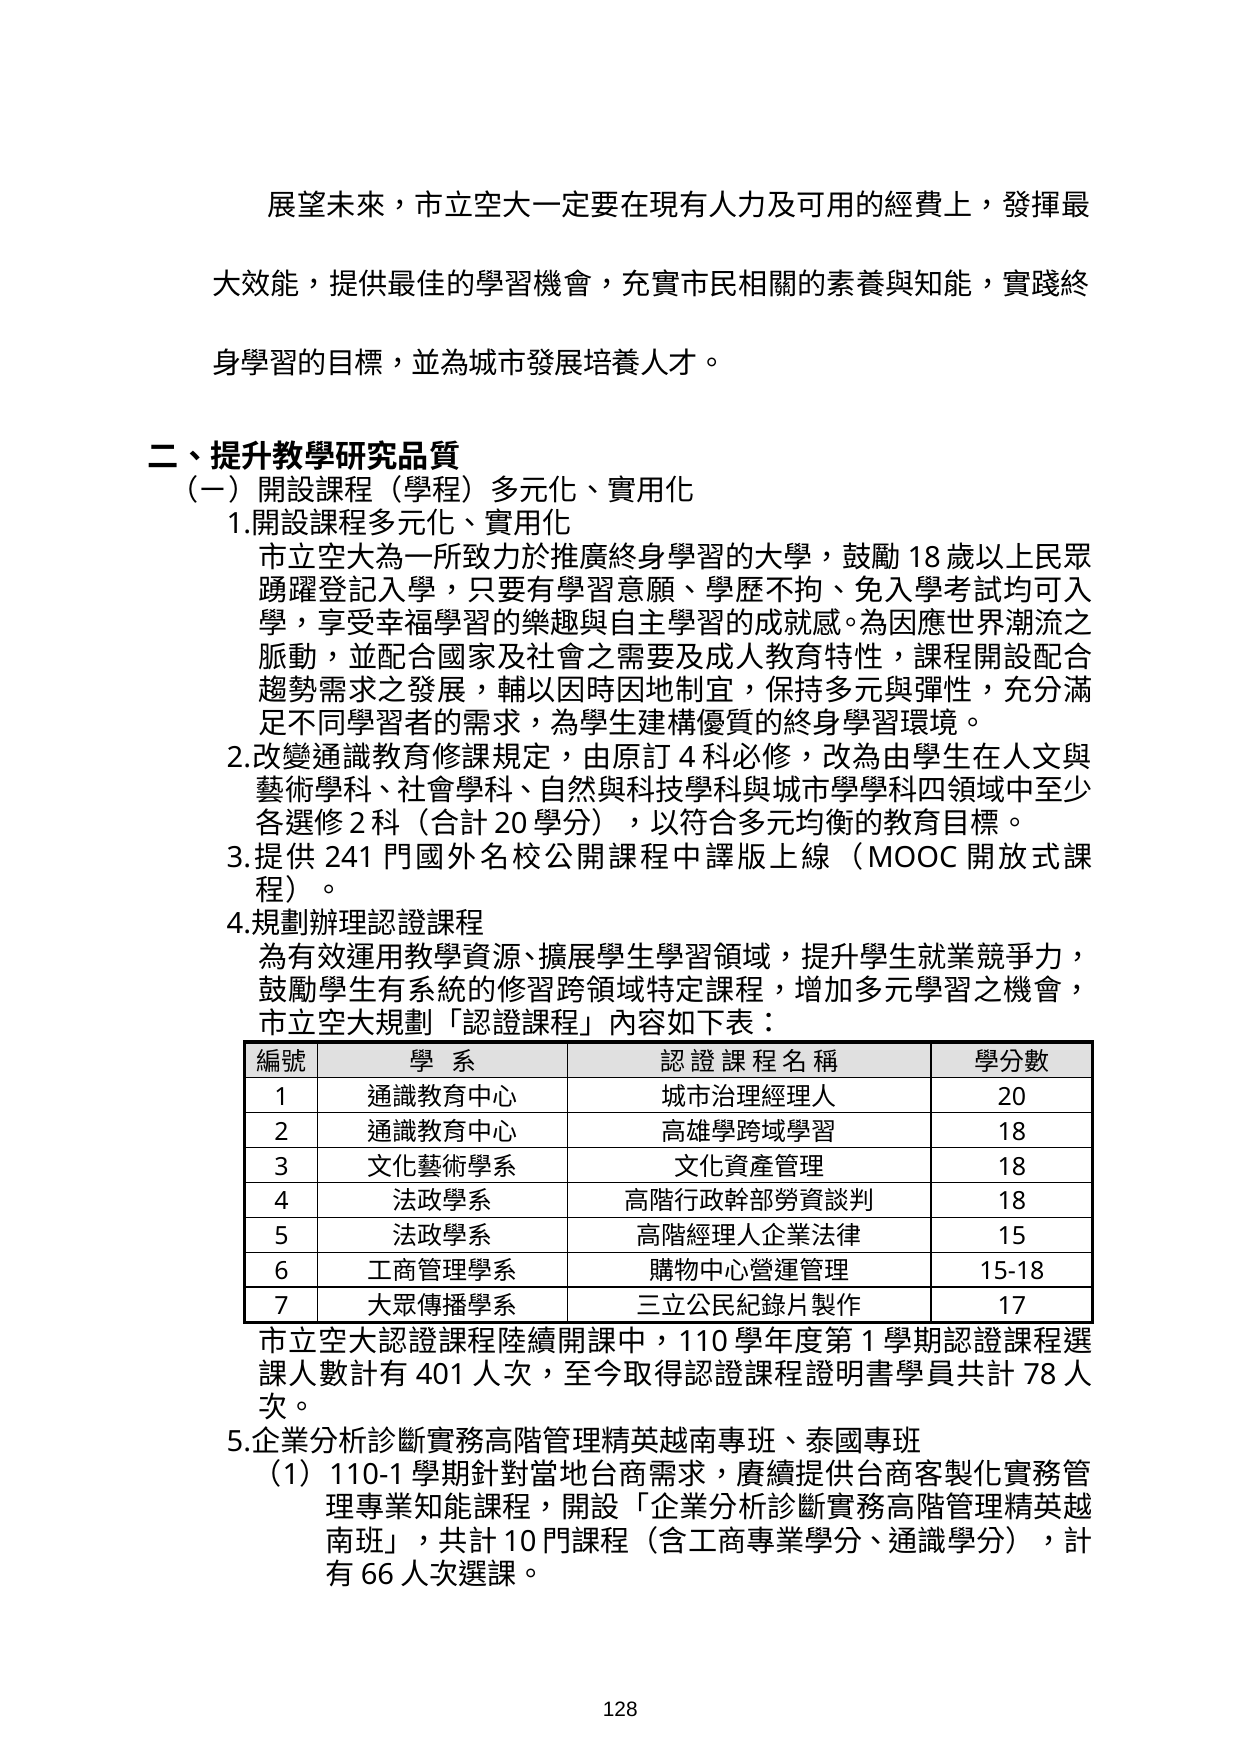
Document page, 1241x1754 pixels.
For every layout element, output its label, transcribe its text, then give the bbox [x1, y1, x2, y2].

table_cell 17 [932, 1288, 1091, 1321]
table_cell 購物中心營運管理 [568, 1253, 930, 1286]
table_cell 6 [246, 1253, 317, 1286]
text 2.改變通識教育修課規定，由原訂4科必修，改為由學生在人文與藝術學科、社會學科、自然與科技學科與城市學學科四領域中至少各選修2科（合計20學分），以符合多元均衡的教育目標。 [226, 740, 1092, 840]
table_cell 法政學系 [318, 1218, 567, 1251]
table_cell 3 [246, 1148, 317, 1182]
table_cell 三立公民紀錄片製作 [568, 1288, 930, 1321]
table_cell 7 [246, 1288, 317, 1321]
table_cell 1 [246, 1078, 317, 1112]
text （ㄧ）開設課程（學程）多元化、實用化 [169, 474, 1092, 507]
table_cell 2 [246, 1113, 317, 1147]
table_cell 18 [932, 1148, 1091, 1182]
text 二、提升教學研究品質 [148, 440, 1092, 474]
text 4.規劃辦理認證課程 [226, 907, 1092, 940]
table_header 學分數 [932, 1044, 1091, 1077]
table_cell 通識教育中心 [318, 1078, 567, 1112]
text 為有效運用教學資源、擴展學生學習領域，提升學生就業競爭力，鼓勵學生有系統的修習跨領域特定課程，增加多元學習之機會，市立空大規劃「認證課程」內容如下表： [258, 940, 1092, 1040]
text 展望未來，市立空大一定要在現有人力及可用的經費上，發揮最大效能，提供最佳的學習機會，充實市民相關的素養與知能，實踐終身學習的目標，並為城市發展培養人才。 [212, 163, 1092, 401]
table_cell 5 [246, 1218, 317, 1251]
table_cell 4 [246, 1183, 317, 1216]
text （1）110-1學期針對當地台商需求，賡續提供台商客製化實務管理專業知能課程，開設「企業分析診斷實務高階管理精英越南班」，共計10門課程（含工商專業學分、通識學分），計有66人次選課。 [253, 1458, 1092, 1591]
text 1.開設課程多元化、實用化 [226, 507, 1092, 540]
text 5.企業分析診斷實務高階管理精英越南專班、泰國專班 [226, 1424, 1092, 1458]
table_cell 20 [932, 1078, 1091, 1112]
table_cell 高階行政幹部勞資談判 [568, 1183, 930, 1216]
table_cell 通識教育中心 [318, 1113, 567, 1147]
table_cell 城市治理經理人 [568, 1078, 930, 1112]
table_cell 工商管理學系 [318, 1253, 567, 1286]
text 市立空大為一所致力於推廣終身學習的大學，鼓勵18歲以上民眾踴躍登記入學，只要有學習意願、學歷不拘、免入學考試均可入學，享受幸福學習的樂趣與自主學習的成就感。為因應世界潮流之脈動，並配合國家及社會之需要及成人教育特性，課程開設配合趨勢需求之發展，輔以因時因地制宜，保持多元與彈性，充分滿足不同學習者的需求，為學生建構優質的終身學習環境。 [258, 540, 1092, 740]
table_cell 18 [932, 1113, 1091, 1147]
table_cell 文化藝術學系 [318, 1148, 567, 1182]
table_cell 18 [932, 1183, 1091, 1216]
table_cell 高階經理人企業法律 [568, 1218, 930, 1251]
table_header 編號 [246, 1044, 317, 1077]
table_cell 高雄學跨域學習 [568, 1113, 930, 1147]
table_cell 法政學系 [318, 1183, 567, 1216]
table_header 認 證 課 程 名 稱 [568, 1044, 930, 1077]
table_header 學 系 [318, 1044, 567, 1077]
table_cell 大眾傳播學系 [318, 1288, 567, 1321]
text 3.提供241門國外名校公開課程中譯版上線（MOOC開放式課程）。 [226, 840, 1092, 907]
table_cell 15-18 [932, 1253, 1091, 1286]
text 市立空大認證課程陸續開課中，110學年度第1學期認證課程選課人數計有401人次，至今取得認證課程證明書學員共計78人次。 [258, 1324, 1092, 1424]
table_cell 文化資產管理 [568, 1148, 930, 1182]
table_cell 15 [932, 1218, 1091, 1251]
